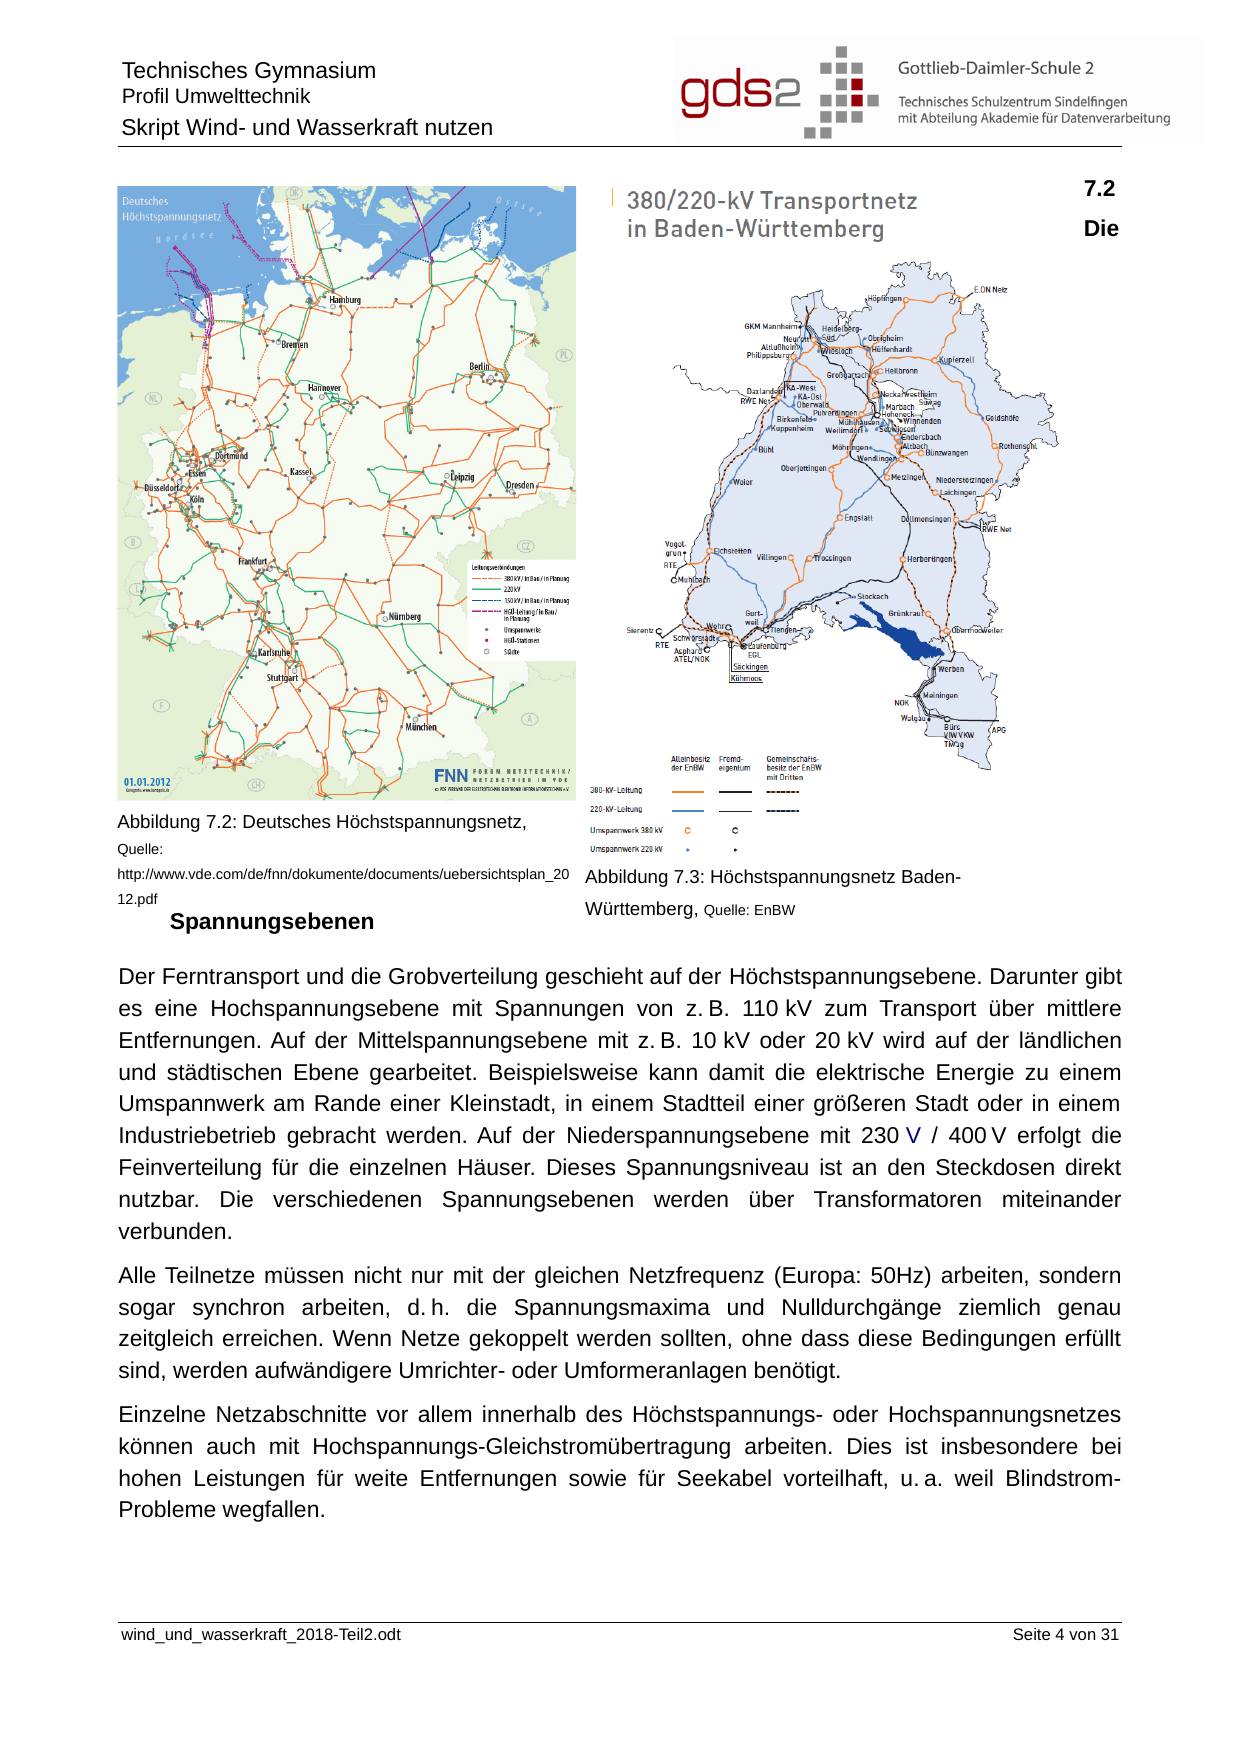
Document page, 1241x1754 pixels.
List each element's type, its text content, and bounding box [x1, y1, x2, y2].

text Einzelne Netzabschnitte vor allem innerhalb des Höchstspannungs- oder Hochspannungsnetzes können auch mit Hochspannungs-Gleichstromübertragung arbeiten. Dies ist insbesondere bei hohen Leistungen für weite Entfernungen sowie für Seekabel vorteilhaft, u. a. weil Blindstrom-Probleme wegfallen. [118, 1397, 1122, 1524]
picture [117, 186, 577, 801]
subtitle Die Spannungsebenen [112, 175, 1122, 934]
text Abbildung 7.3: Höchstspannungsnetz Baden-Württemberg, Quelle: EnBW [585, 855, 1060, 919]
text Der Ferntransport und die Grobverteilung geschieht auf der Höchstspannungsebene. Darunter gibt es eine Hochspannungsebene mit Spannungen von z. B. 110 kV zum Transport über mittlere Entfernungen. Auf der Mittelspannungsebene mit z. B. 10 kV oder 20 kV wird auf der ländlichen und städtischen Ebene gearbeitet. Beispielsweise kann damit die elektrische Energie zu einem Umspannwerk am Rande einer Kleinstadt, in einem Stadtteil einer größeren Stadt oder in einem Industriebetrieb gebracht werden. Auf der Niederspannungsebene mit 230 V / 400 V erfolgt die Feinverteilung für die einzelnen Häuser. Dieses Spannungsniveau ist an den Steckdosen direkt nutzbar. Die verschiedenen Spannungsebenen werden über Transformatoren miteinander verbunden. [118, 959, 1122, 1246]
picture [673, 36, 1204, 143]
picture [585, 188, 1060, 855]
text Alle Teilnetze müssen nicht nur mit der gleichen Netzfrequenz (Europa: 50Hz) arbeiten, sondern sogar synchron arbeiten, d. h. die Spannungsmaxima und Nulldurchgänge ziemlich genau zeitgleich erreichen. Wenn Netze gekoppelt werden sollten, ohne dass diese Bedingungen erfüllt sind, werden aufwändigere Umrichter- oder Umformeranlagen benötigt. [118, 1258, 1122, 1385]
text Abbildung 7.2: Deutsches Höchstspannungsnetz, Quelle: http://www.vde.com/de/fnn/dokumente/documents/uebersichtsplan_2012.pdf [117, 801, 576, 908]
